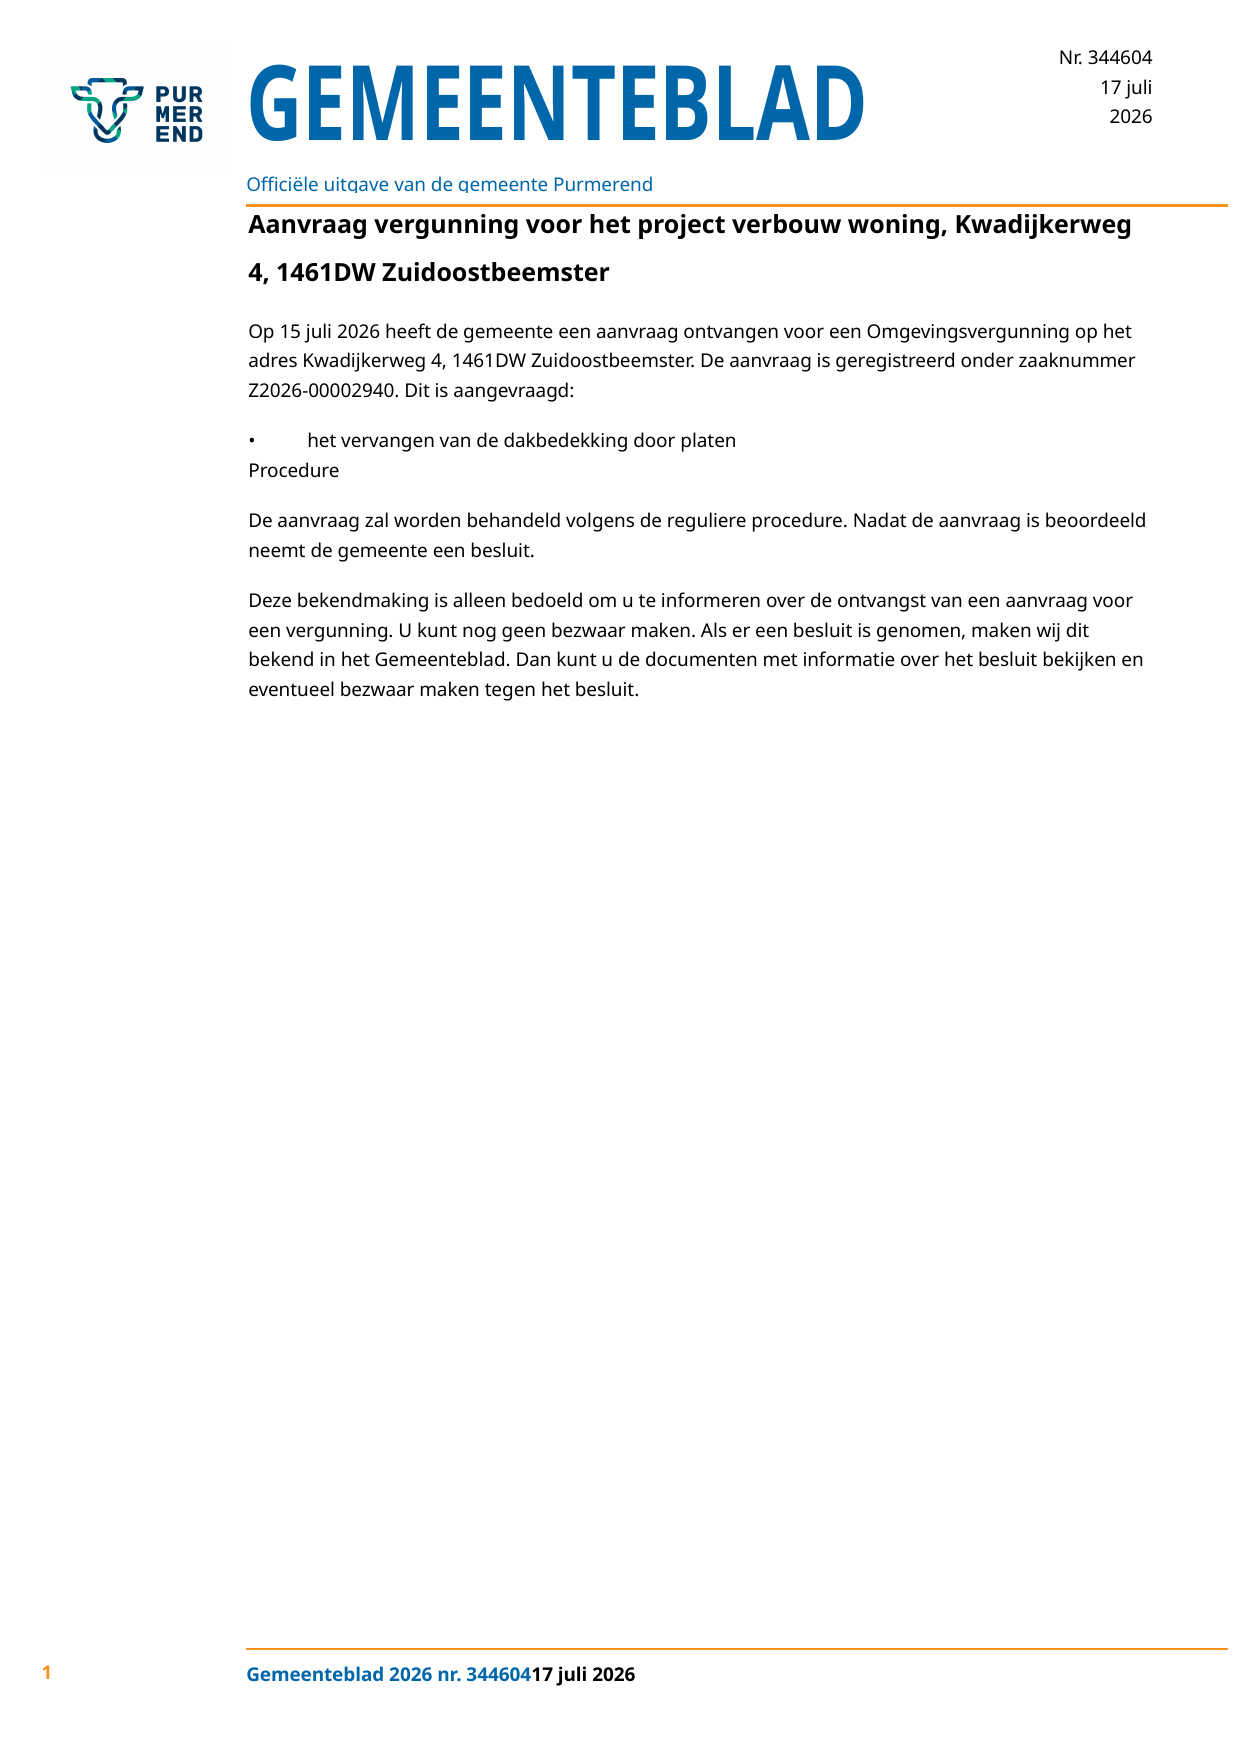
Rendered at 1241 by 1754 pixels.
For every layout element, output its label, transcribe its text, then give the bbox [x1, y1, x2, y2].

text Aanvraag vergunning voor het project verbouw woning, Kwadijkerweg 4, 1461DW Zuidoostbeemster [248, 207, 1152, 288]
list het vervangen van de dakbedekking door platen [248, 427, 1152, 453]
text De aanvraag zal worden behandeld volgens de reguliere procedure. Nadat de aanvraag is beoordeeld neemt de gemeente een besluit. [248, 507, 1152, 563]
text Op 15 juli 2026 heeft de gemeente een aanvraag ontvangen voor een Omgevingsvergunning op het adres Kwadijkerweg 4, 1461DW Zuidoostbeemster. De aanvraag is geregistreerd onder zaaknummer Z2026-00002940. Dit is aangevraagd: [248, 318, 1152, 403]
text Procedure [248, 457, 1152, 483]
text Deze bekendmaking is alleen bedoeld om u te informeren over de ontvangst van een aanvraag voor een vergunning. U kunt nog geen bezwaar maken. Als er een besluit is genomen, maken wij dit bekend in het Gemeenteblad. Dan kunt u de documenten met informatie over het besluit bekijken en eventueel bezwaar maken tegen het besluit. [248, 587, 1152, 702]
picture [41, 47, 231, 172]
